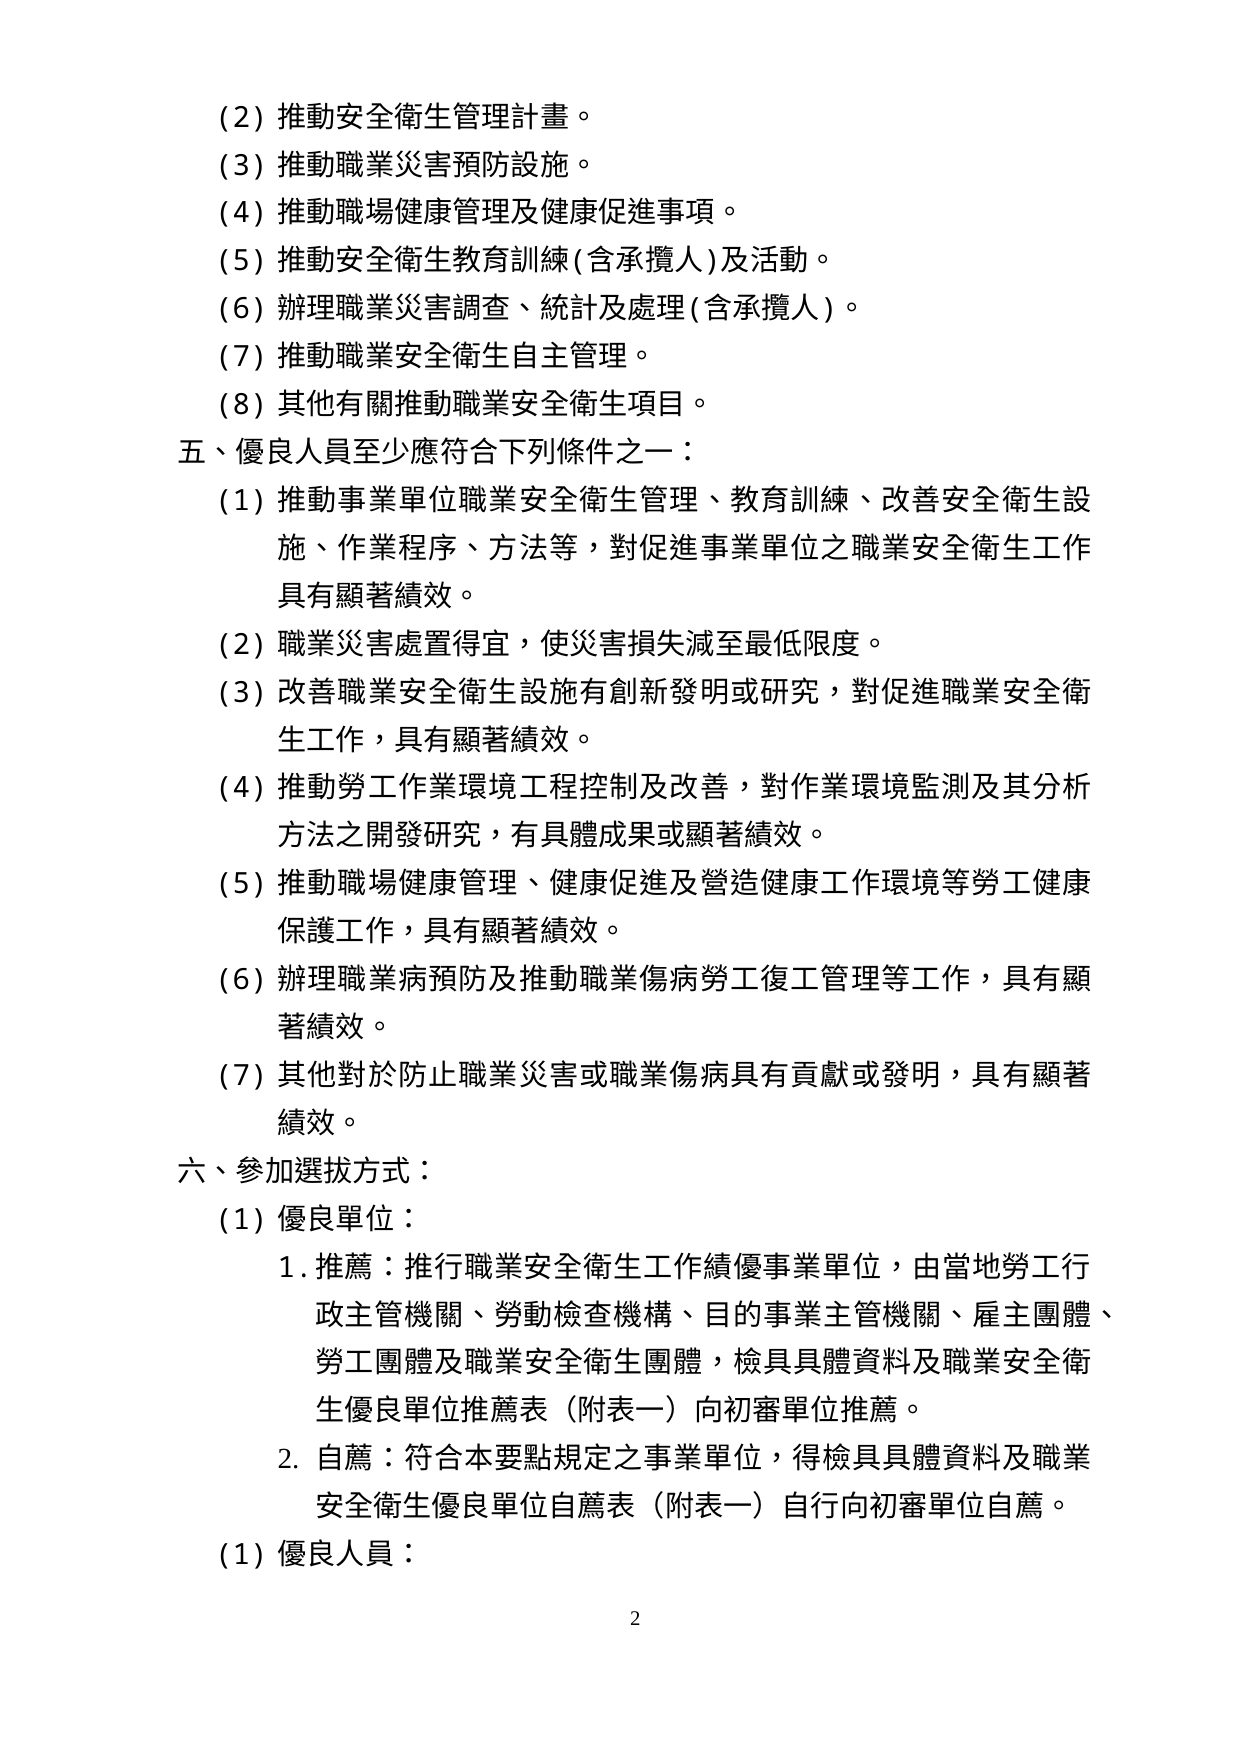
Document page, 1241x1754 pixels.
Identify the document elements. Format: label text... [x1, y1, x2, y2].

text 五、優良人員至少應符合下列條件之一： [177, 424, 1092, 472]
text 六、參加選拔方式： [177, 1143, 1092, 1191]
list 推動安全衛生管理計畫。 [215, 89, 1092, 137]
list 推薦：推行職業安全衛生工作績優事業單位，由當地勞工行政主管機關、勞動檢查機構、目的事業主管機關、雇主團體、勞工團體及職業安全衛生團體，檢具具體資料及職業安全衛生優良單位推薦表（附表一）向初審單位推薦。 [277, 1239, 1092, 1430]
list 推動事業單位職業安全衛生管理、教育訓練、改善安全衛生設施、作業程序、方法等，對促進事業單位之職業安全衛生工作具有顯著績效。 [215, 472, 1092, 616]
list 推動職場健康管理及健康促進事項。 [215, 184, 1092, 232]
list 推動職業災害預防設施。 [215, 137, 1092, 184]
list 推動職場健康管理、健康促進及營造健康工作環境等勞工健康保護工作，具有顯著績效。 [215, 855, 1092, 951]
list 職業災害處置得宜，使災害損失減至最低限度。 [215, 616, 1092, 664]
list 其他有關推動職業安全衛生項目。 [215, 376, 1092, 424]
list 辦理職業病預防及推動職業傷病勞工復工管理等工作，具有顯著績效。 [215, 951, 1092, 1047]
list 辦理職業災害調查、統計及處理(含承攬人)。 [215, 280, 1092, 328]
list 推動職業安全衛生自主管理。 [215, 328, 1092, 376]
list 其他對於防止職業災害或職業傷病具有貢獻或發明，具有顯著績效。 [215, 1047, 1092, 1143]
list 推動勞工作業環境工程控制及改善，對作業環境監測及其分析方法之開發研究，有具體成果或顯著績效。 [215, 759, 1092, 855]
list 改善職業安全衛生設施有創新發明或研究，對促進職業安全衛生工作，具有顯著績效。 [215, 664, 1092, 759]
list 優良單位： [215, 1191, 1092, 1239]
list 推動安全衛生教育訓練(含承攬人)及活動。 [215, 232, 1092, 280]
list 優良人員： [215, 1526, 1092, 1574]
list 自薦：符合本要點規定之事業單位，得檢具具體資料及職業安全衛生優良單位自薦表（附表一）自行向初審單位自薦。 [277, 1430, 1092, 1526]
